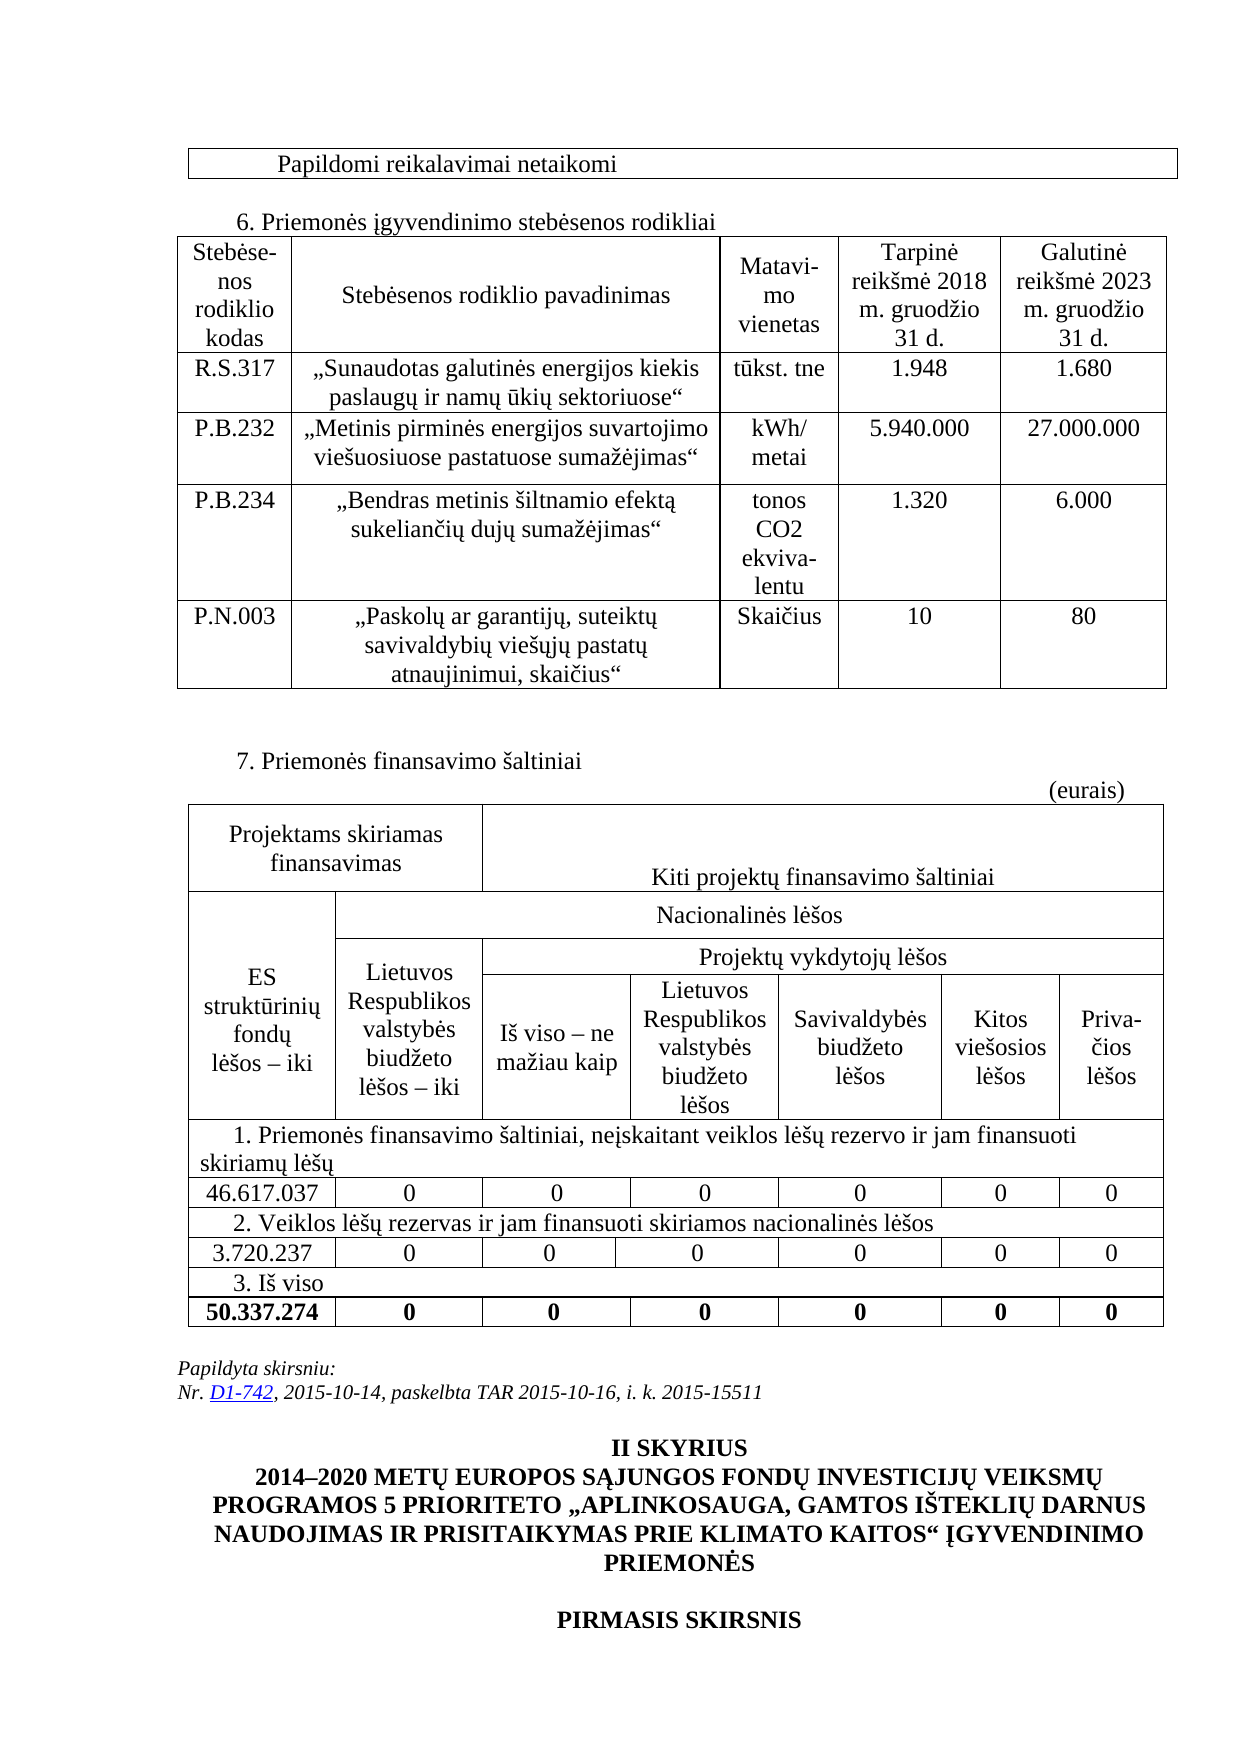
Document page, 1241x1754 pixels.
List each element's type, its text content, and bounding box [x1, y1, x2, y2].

text II SKYRIUS [177, 1433, 1181, 1462]
table_cell 0 [631, 1178, 778, 1207]
table_cell Lietuvos Respublikos valstybės biudžeto lėšos [631, 975, 778, 1119]
table_cell P.B.232 [178, 413, 291, 484]
table_header Stebėse-nos rodiklio kodas [178, 237, 291, 352]
table_cell Nacionalinės lėšos [336, 892, 1163, 938]
table_header Tarpinė reikšmė 2018 m. gruodžio 31 d. [839, 237, 1000, 352]
table_cell „Bendras metinis šiltnamio efektą sukeliančių dujų sumažėjimas“ [292, 485, 719, 600]
table_cell 3. Iš viso [189, 1268, 1163, 1296]
table_cell R.S.317 [178, 353, 291, 412]
text 6. Priemonės įgyvendinimo stebėsenos rodikliai [236, 207, 1181, 236]
table_cell 1.680 [1001, 353, 1166, 412]
table_cell 0 [942, 1178, 1059, 1207]
table_cell 0 [1060, 1238, 1163, 1267]
table_header Matavi-mo vienetas [721, 237, 838, 352]
table_cell 0 [1060, 1178, 1163, 1207]
table_cell 0 [336, 1298, 482, 1326]
table_cell Savivaldybės biudžeto lėšos [779, 975, 941, 1119]
table_cell „Metinis pirminės energijos suvartojimo viešuosiuose pastatuose sumažėjimas“ [292, 413, 719, 484]
table_cell 10 [839, 601, 1000, 687]
table_cell 0 [631, 1298, 778, 1326]
table_header Papildomi reikalavimai netaikomi [189, 149, 1177, 177]
text (eurais) [177, 775, 1181, 803]
table_cell 6.000 [1001, 485, 1166, 600]
table_cell „Sunaudotas galutinės energijos kiekis paslaugų ir namų ūkių sektoriuose“ [292, 353, 719, 412]
table_cell 2. Veiklos lėšų rezervas ir jam finansuoti skiriamos nacionalinės lėšos [189, 1208, 1163, 1237]
table_cell P.N.003 [178, 601, 291, 687]
text Nr. D1-742, 2015-10-14, paskelbta TAR 2015-10-16, i. k. 2015-15511 [177, 1380, 1181, 1404]
table_cell Projektų vykdytojų lėšos [483, 939, 1163, 974]
table_cell 50.337.274 [189, 1298, 335, 1326]
table_cell 0 [336, 1238, 482, 1267]
table_cell 0 [779, 1178, 941, 1207]
table_cell 0 [779, 1238, 941, 1267]
table_cell 80 [1001, 601, 1166, 687]
text PIRMASIS SKIRSNIS [177, 1605, 1181, 1634]
table_cell 3.720.237 [189, 1238, 335, 1267]
table_cell 0 [483, 1178, 630, 1207]
table_cell 27.000.000 [1001, 413, 1166, 484]
table_cell 1. Priemonės finansavimo šaltiniai, neįskaitant veiklos lėšų rezervo ir jam finansuoti skiriamų lėšų [189, 1120, 1163, 1177]
table_cell ES struktūrinių fondų lėšos – iki [189, 892, 335, 1119]
text Papildyta skirsniu: [177, 1356, 1181, 1380]
table_cell 0 [942, 1298, 1059, 1326]
table_header Stebėsenos rodiklio pavadinimas [292, 237, 719, 352]
table_cell 0 [616, 1238, 778, 1267]
table_cell 1.320 [839, 485, 1000, 600]
table_cell 46.617.037 [189, 1178, 335, 1207]
table_header Kiti projektų finansavimo šaltiniai [483, 805, 1163, 891]
table_header Projektams skiriamas finansavimas [189, 805, 482, 891]
table_cell 0 [483, 1298, 630, 1326]
table_cell 5.940.000 [839, 413, 1000, 484]
text 2014–2020 METŲ EUROPOS SĄJUNGOS FONDŲ INVESTICIJŲ VEIKSMŲ PROGRAMOS 5 PRIORITETO „APLINKOSAUGA, GAMTOS IŠTEKLIŲ DARNUS NAUDOJIMAS IR PRISITAIKYMAS PRIE KLIMATO KAITOS“ ĮGYVENDINIMO PRIEMONĖS [177, 1462, 1181, 1577]
table_cell tonos CO2 ekviva-lentu [721, 485, 838, 600]
table_cell 1.948 [839, 353, 1000, 412]
table_cell Iš viso – ne mažiau kaip [483, 975, 630, 1119]
table_cell 0 [483, 1238, 615, 1267]
table_header Galutinė reikšmė 2023 m. gruodžio 31 d. [1001, 237, 1166, 352]
table_cell kWh/metai [721, 413, 838, 484]
table_cell 0 [942, 1238, 1059, 1267]
table_cell Skaičius [721, 601, 838, 687]
table_cell 0 [336, 1178, 482, 1207]
table_cell Priva-čios lėšos [1060, 975, 1163, 1119]
table_cell 0 [1060, 1298, 1163, 1326]
table_cell Lietuvos Respublikos valstybės biudžeto lėšos – iki [336, 939, 482, 1119]
table_cell P.B.234 [178, 485, 291, 600]
table_cell tūkst. tne [721, 353, 838, 412]
text 7. Priemonės finansavimo šaltiniai [236, 746, 1181, 775]
table_cell 0 [779, 1298, 941, 1326]
table_cell Kitos viešosios lėšos [942, 975, 1059, 1119]
table_cell „Paskolų ar garantijų, suteiktų savivaldybių viešųjų pastatų atnaujinimui, skaičius“ [292, 601, 719, 687]
